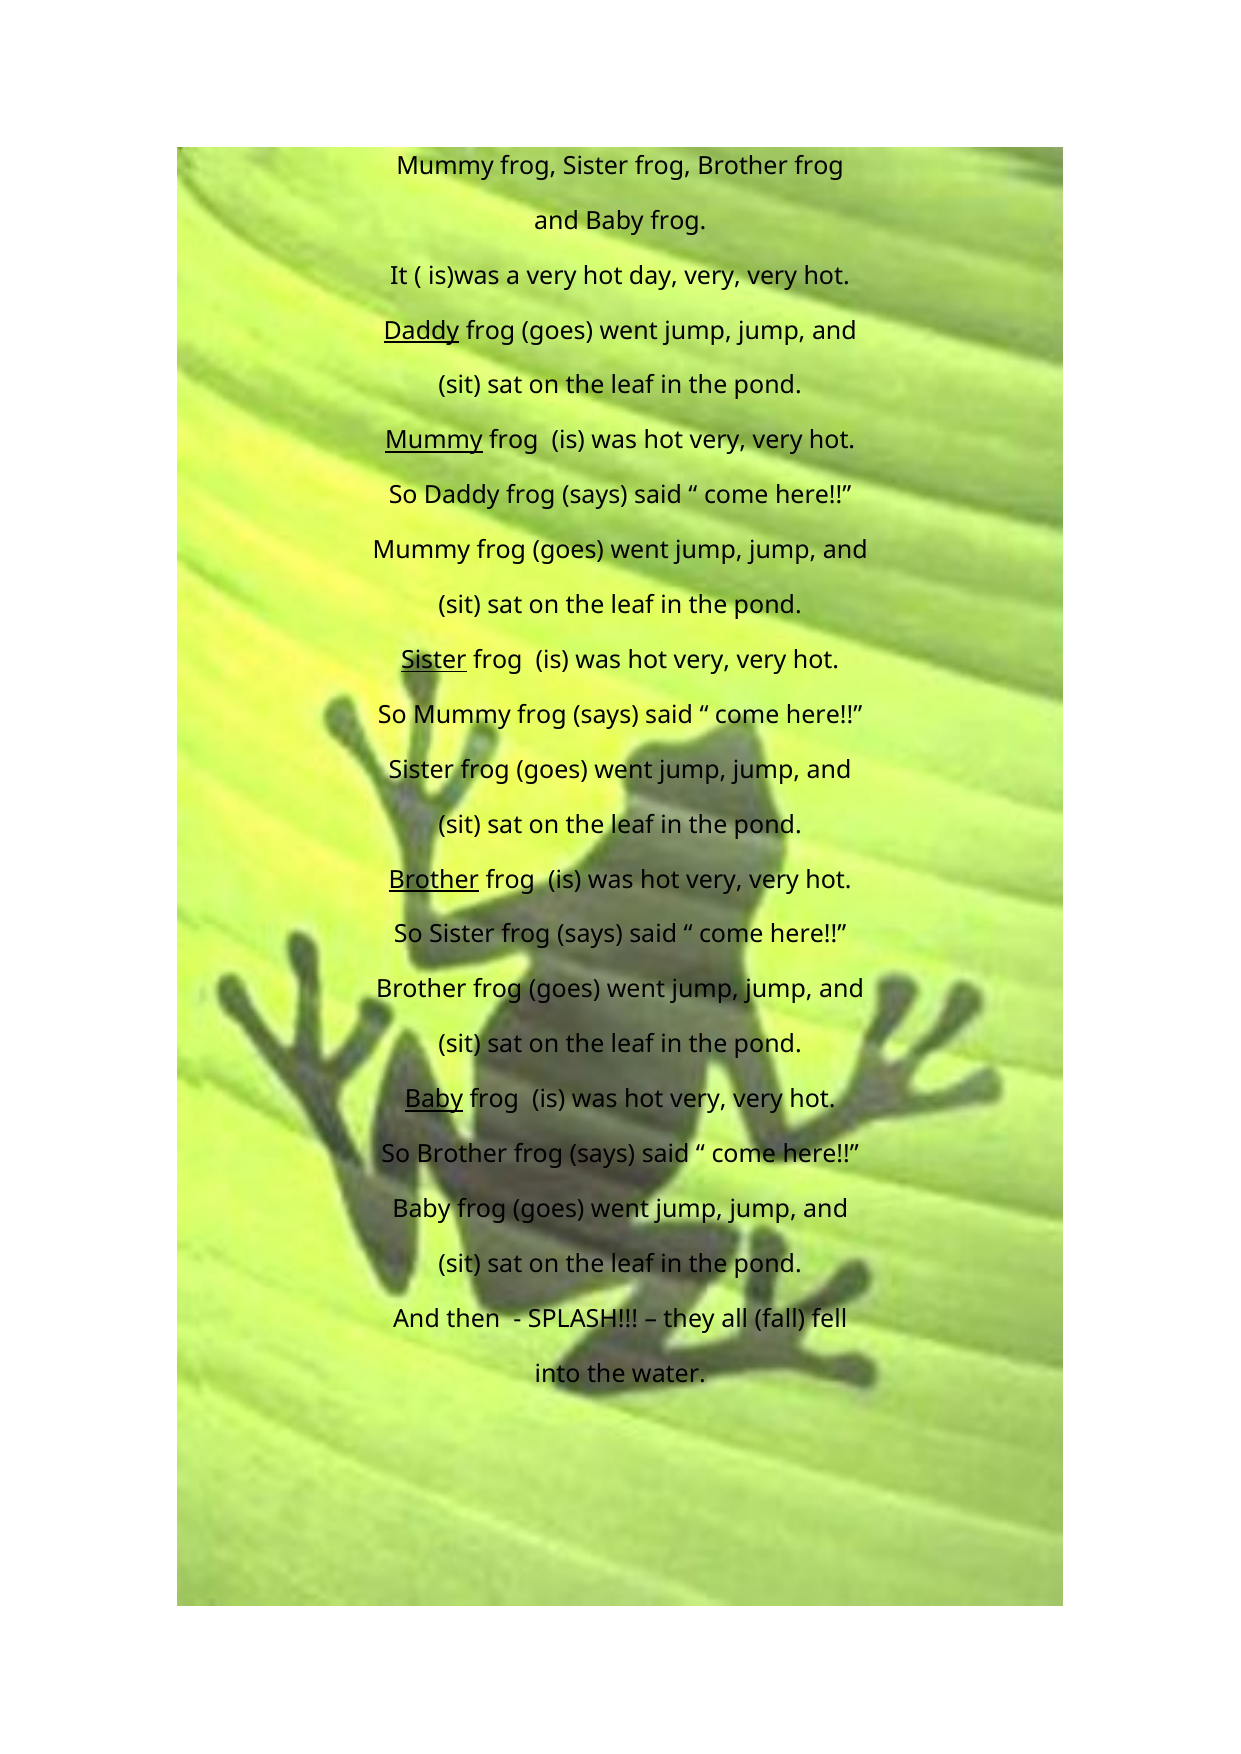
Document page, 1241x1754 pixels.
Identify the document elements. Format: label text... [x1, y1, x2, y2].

text Mummy frog (goes) went jump, jump, and [177, 532, 1063, 566]
picture [177, 1060, 1063, 1081]
text (sit) sat on the leaf in the pond. [177, 587, 1063, 621]
picture [177, 1225, 1063, 1246]
picture [177, 621, 1063, 642]
text Sister frog (is) was hot very, very hot. [177, 642, 1063, 676]
text It ( is)was a very hot day, very, very hot. [177, 257, 1063, 291]
text Mummy frog, Sister frog, Brother frog [177, 148, 1063, 182]
text (sit) sat on the leaf in the pond. [177, 806, 1063, 840]
text (sit) sat on the leaf in the pond. [177, 1246, 1063, 1279]
picture [177, 1389, 1063, 1606]
text And then - SPLASH!!! – they all (fall) fell [177, 1300, 1063, 1334]
picture [177, 731, 1063, 751]
text and Baby frog. [177, 202, 1063, 237]
text Daddy frog (goes) went jump, jump, and [177, 312, 1063, 346]
picture [177, 511, 1063, 532]
text Sister frog (goes) went jump, jump, and [177, 751, 1063, 786]
text So Mummy frog (says) said “ come here!!” [177, 697, 1063, 731]
picture [177, 291, 1063, 312]
picture [177, 1115, 1063, 1136]
picture [177, 456, 1063, 477]
picture [177, 346, 1063, 367]
picture [177, 786, 1063, 806]
text (sit) sat on the leaf in the pond. [177, 367, 1063, 401]
text (sit) sat on the leaf in the pond. [177, 1026, 1063, 1060]
picture [177, 676, 1063, 697]
picture [177, 401, 1063, 422]
text Baby frog (is) was hot very, very hot. [177, 1081, 1063, 1115]
text Baby frog (goes) went jump, jump, and [177, 1191, 1063, 1225]
picture [177, 237, 1063, 257]
picture [177, 566, 1063, 587]
picture [177, 1334, 1063, 1355]
text So Daddy frog (says) said “ come here!!” [177, 477, 1063, 511]
text into the water. [177, 1355, 1063, 1389]
picture [177, 1005, 1063, 1026]
text Brother frog (is) was hot very, very hot. [177, 861, 1063, 895]
picture [177, 1279, 1063, 1300]
text So Brother frog (says) said “ come here!!” [177, 1136, 1063, 1170]
picture [177, 1170, 1063, 1191]
text Brother frog (goes) went jump, jump, and [177, 971, 1063, 1005]
picture [177, 895, 1063, 916]
text Mummy frog (is) was hot very, very hot. [177, 422, 1063, 456]
picture [177, 950, 1063, 971]
picture [177, 840, 1063, 861]
picture [177, 182, 1063, 202]
text So Sister frog (says) said “ come here!!” [177, 916, 1063, 950]
